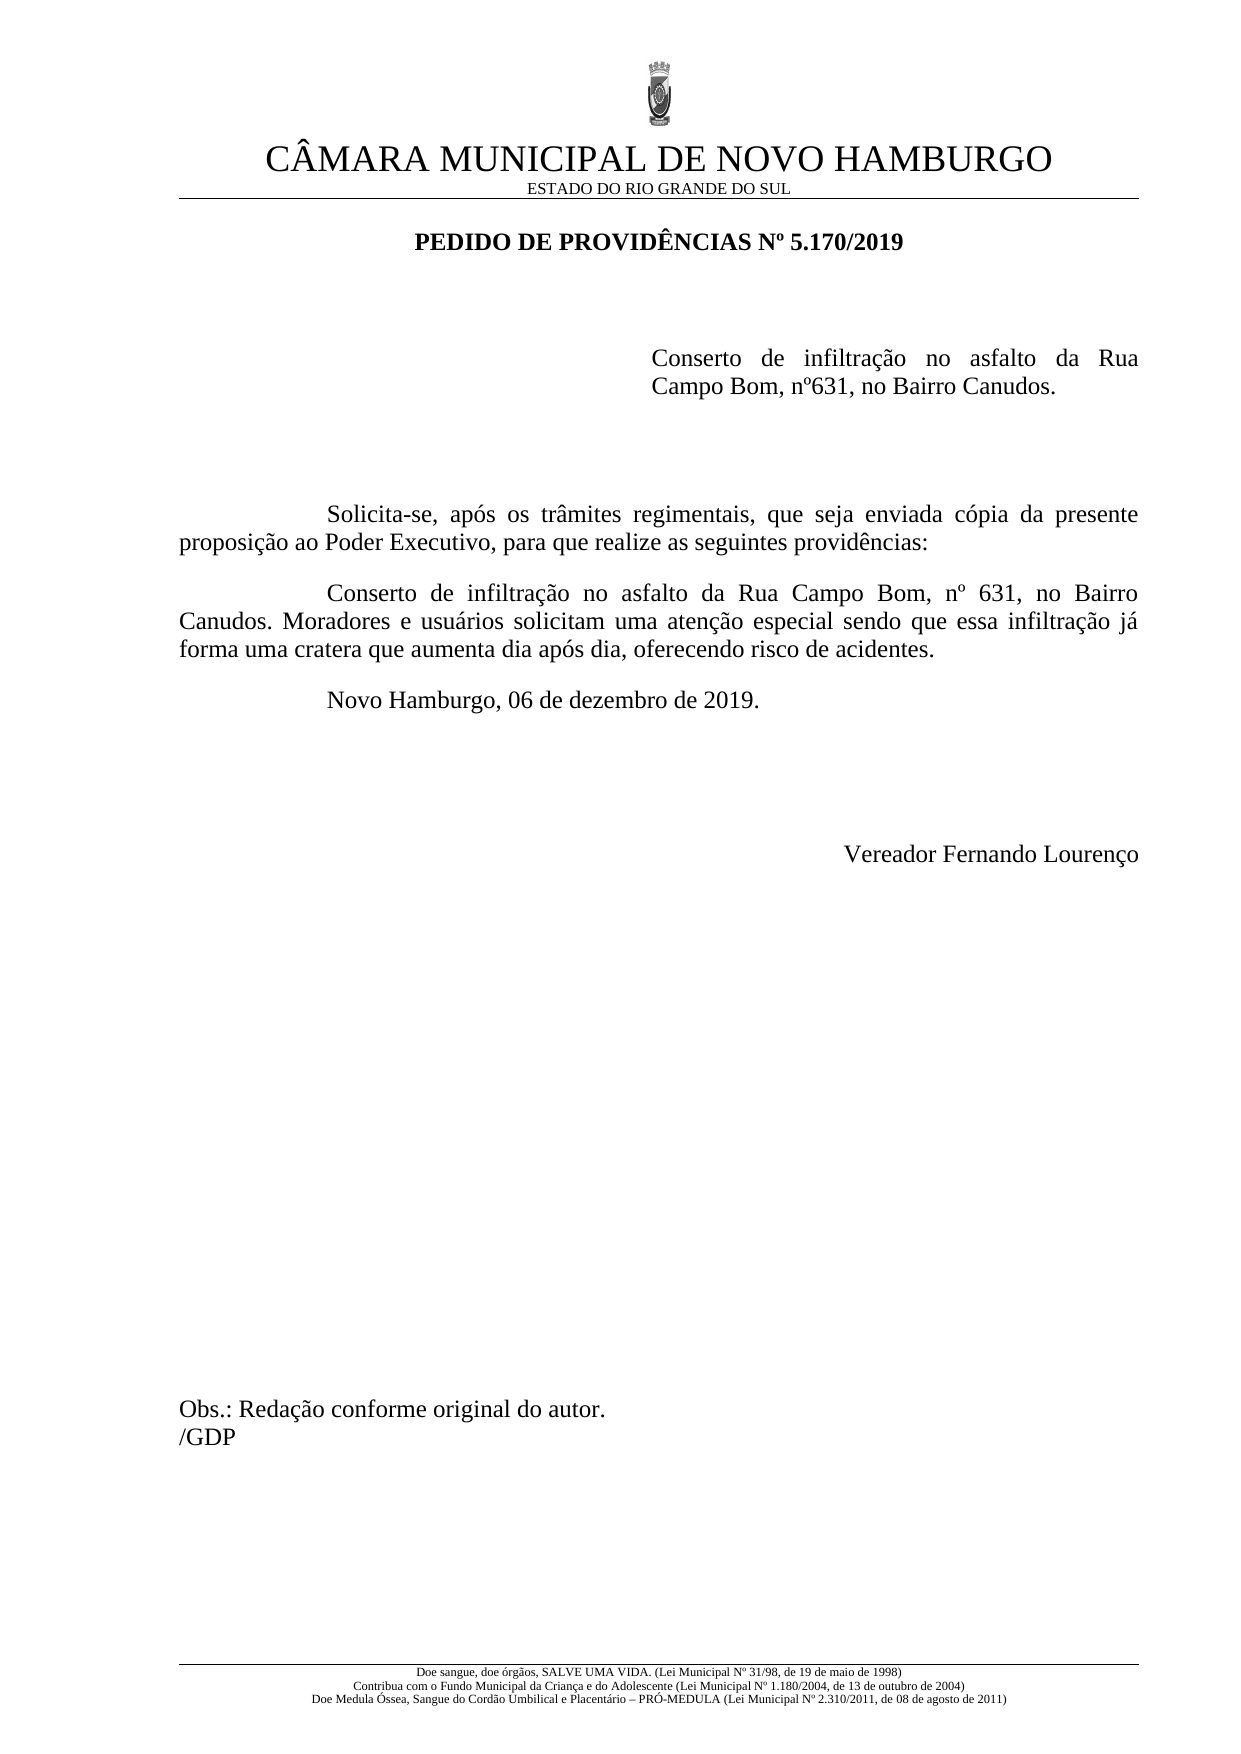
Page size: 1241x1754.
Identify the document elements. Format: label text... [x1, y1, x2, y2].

text Conserto de infiltração no asfalto da Rua Campo Bom, nº631, no Bairro Canudos. [651, 344, 1139, 400]
text Conserto de infiltração no asfalto da Rua Campo Bom, nº 631, no Bairro Canudos. Moradores e usuários solicitam uma atenção especial sendo que essa infiltração já forma uma cratera que aumenta dia após dia, oferecendo risco de acidentes. [179, 579, 1139, 662]
text Solicita-se, após os trâmites regimentais, que seja enviada cópia da presente proposição ao Poder Executivo, para que realize as seguintes providências: [179, 500, 1139, 556]
text PEDIDO DE PROVIDÊNCIAS Nº 5.170/2019 [179, 228, 1139, 256]
text Novo Hamburgo, 06 de dezembro de 2019. [179, 686, 1139, 714]
text Obs.: Redação conforme original do autor. [179, 1396, 1139, 1423]
text Vereador Fernando Lourenço [179, 840, 1139, 867]
text /GDP [179, 1423, 1139, 1451]
